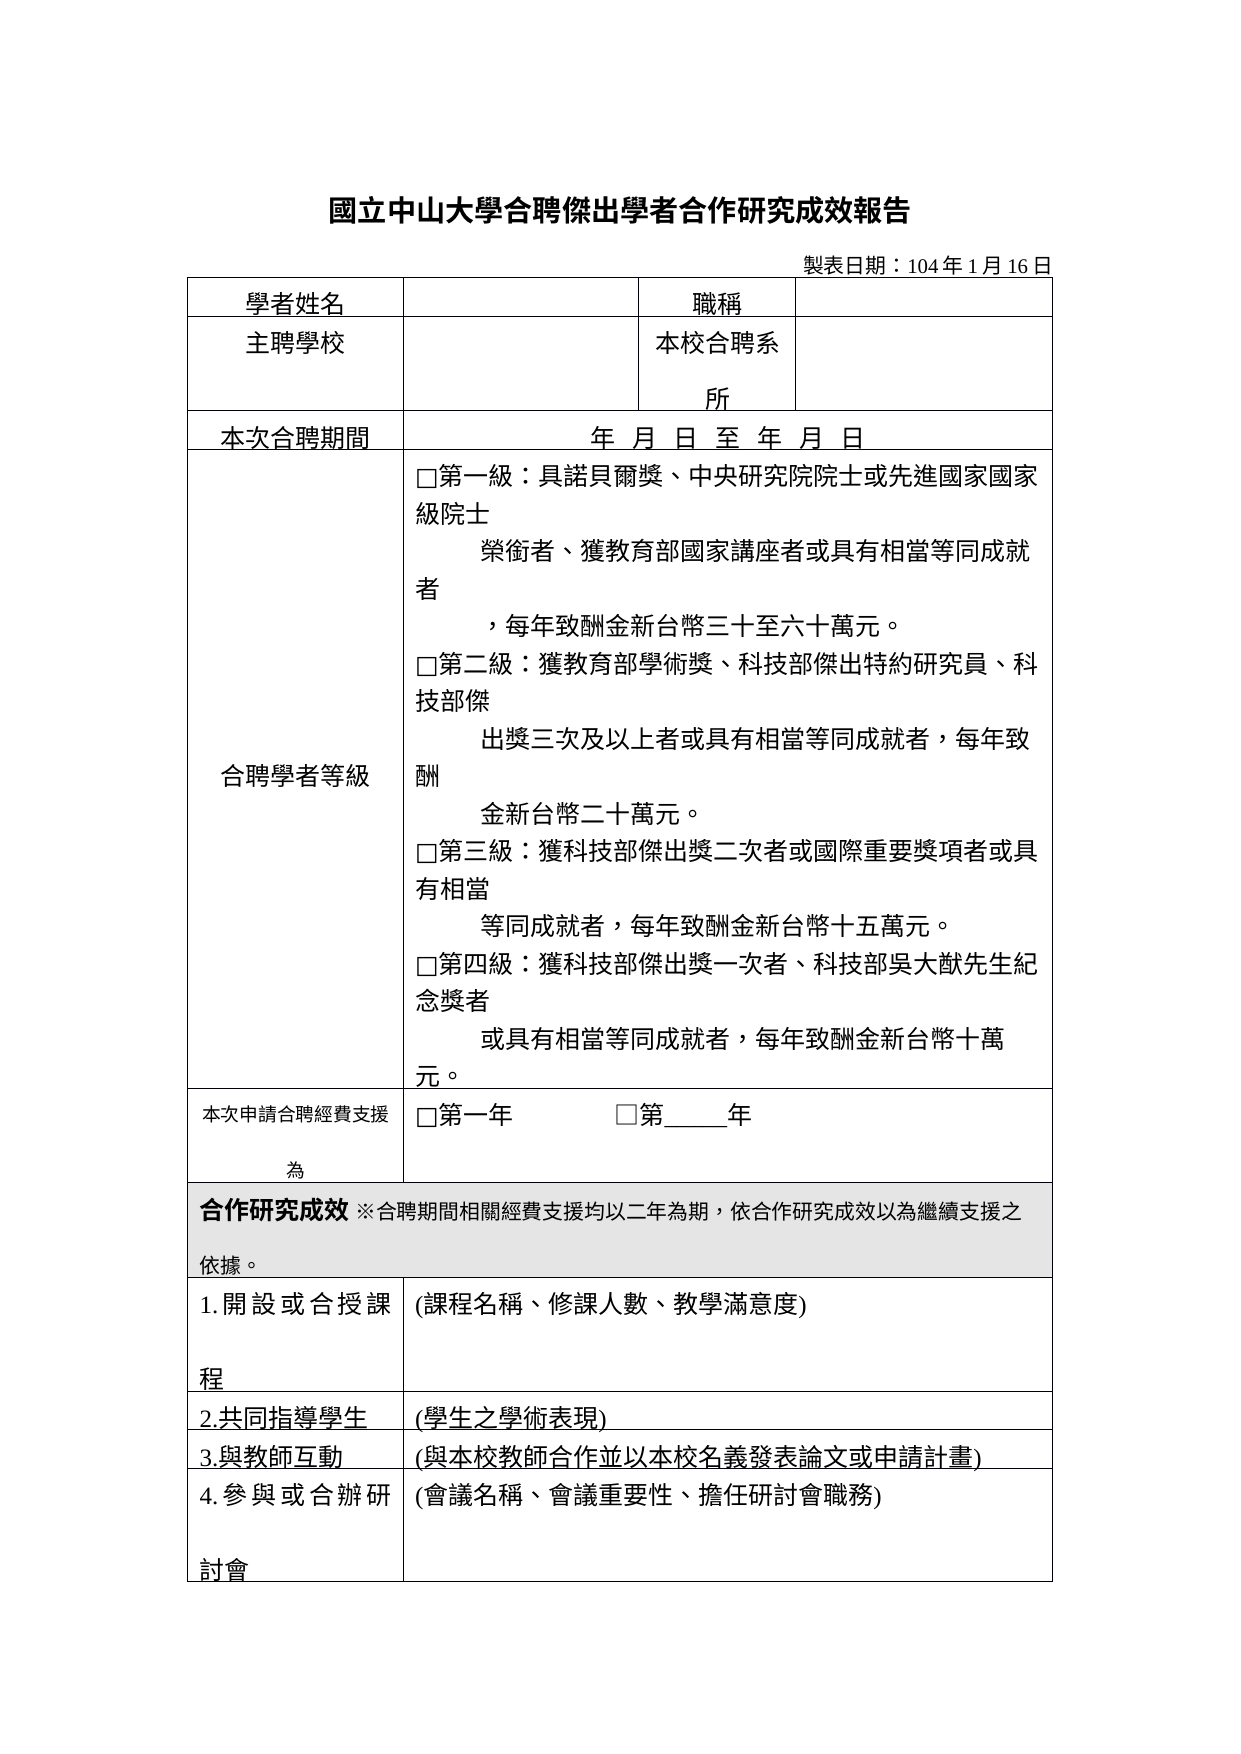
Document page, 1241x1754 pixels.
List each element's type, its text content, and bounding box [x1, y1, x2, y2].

table_cell [796, 317, 1052, 410]
table_cell 本校合聘系所 [639, 317, 795, 410]
table_cell 1.開設或合授課程 [188, 1278, 403, 1391]
table_cell 主聘學校 [188, 317, 403, 410]
table_cell □第一級：具諾貝爾獎、中央研究院院士或先進國家國家級院士 榮銜者、獲教育部國家講座者或具有相當等同成就者 ，每年致酬金新台幣三十至六十萬元。 □第二級：獲教育部學術獎、科技部傑出特約研究員、科技部傑 出獎三次及以上者或具有相當等同成就者，每年致酬 金新台幣二十萬元。 □第三級：獲科技部傑出獎二次者或國際重要獎項者或具有相當 等同成就者，每年致酬金新台幣十五萬元。 □第四級：獲科技部傑出獎一次者、科技部吳大猷先生紀念獎者 或具有相當等同成就者，每年致酬金新台幣十萬元。 [404, 450, 1052, 1087]
table_cell 本次合聘期間 [188, 411, 403, 449]
text 製表日期：104年1月16日 [187, 239, 1053, 277]
table_cell (與本校教師合作並以本校名義發表論文或申請計畫) [404, 1430, 1052, 1468]
table_cell (學生之學術表現) [404, 1392, 1052, 1429]
table_header [404, 278, 638, 316]
table_cell 4.參與或合辦研討會 [188, 1469, 403, 1581]
table_cell 合聘學者等級 [188, 450, 403, 1087]
table_cell [404, 317, 638, 410]
table_cell 合作研究成效 ※合聘期間相關經費支援均以二年為期，依合作研究成效以為繼續支援之依據。 [188, 1183, 1052, 1277]
table_cell 3.與教師互動 [188, 1430, 403, 1468]
table_cell (會議名稱、會議重要性、擔任研討會職務) [404, 1469, 1052, 1581]
table_cell 2.共同指導學生 [188, 1392, 403, 1429]
table_header 職稱 [639, 278, 795, 316]
table_header 學者姓名 [188, 278, 403, 316]
table_cell (課程名稱、修課人數、教學滿意度) [404, 1278, 1052, 1391]
table_cell 本次申請合聘經費支援為 [188, 1089, 403, 1182]
table_cell 年 月 日 至 年 月 日 [404, 411, 1052, 449]
table_cell □第一年 □第_____年 [404, 1089, 1052, 1182]
table_header [796, 278, 1052, 316]
text 國立中山大學合聘傑出學者合作研究成效報告 [187, 164, 1053, 239]
